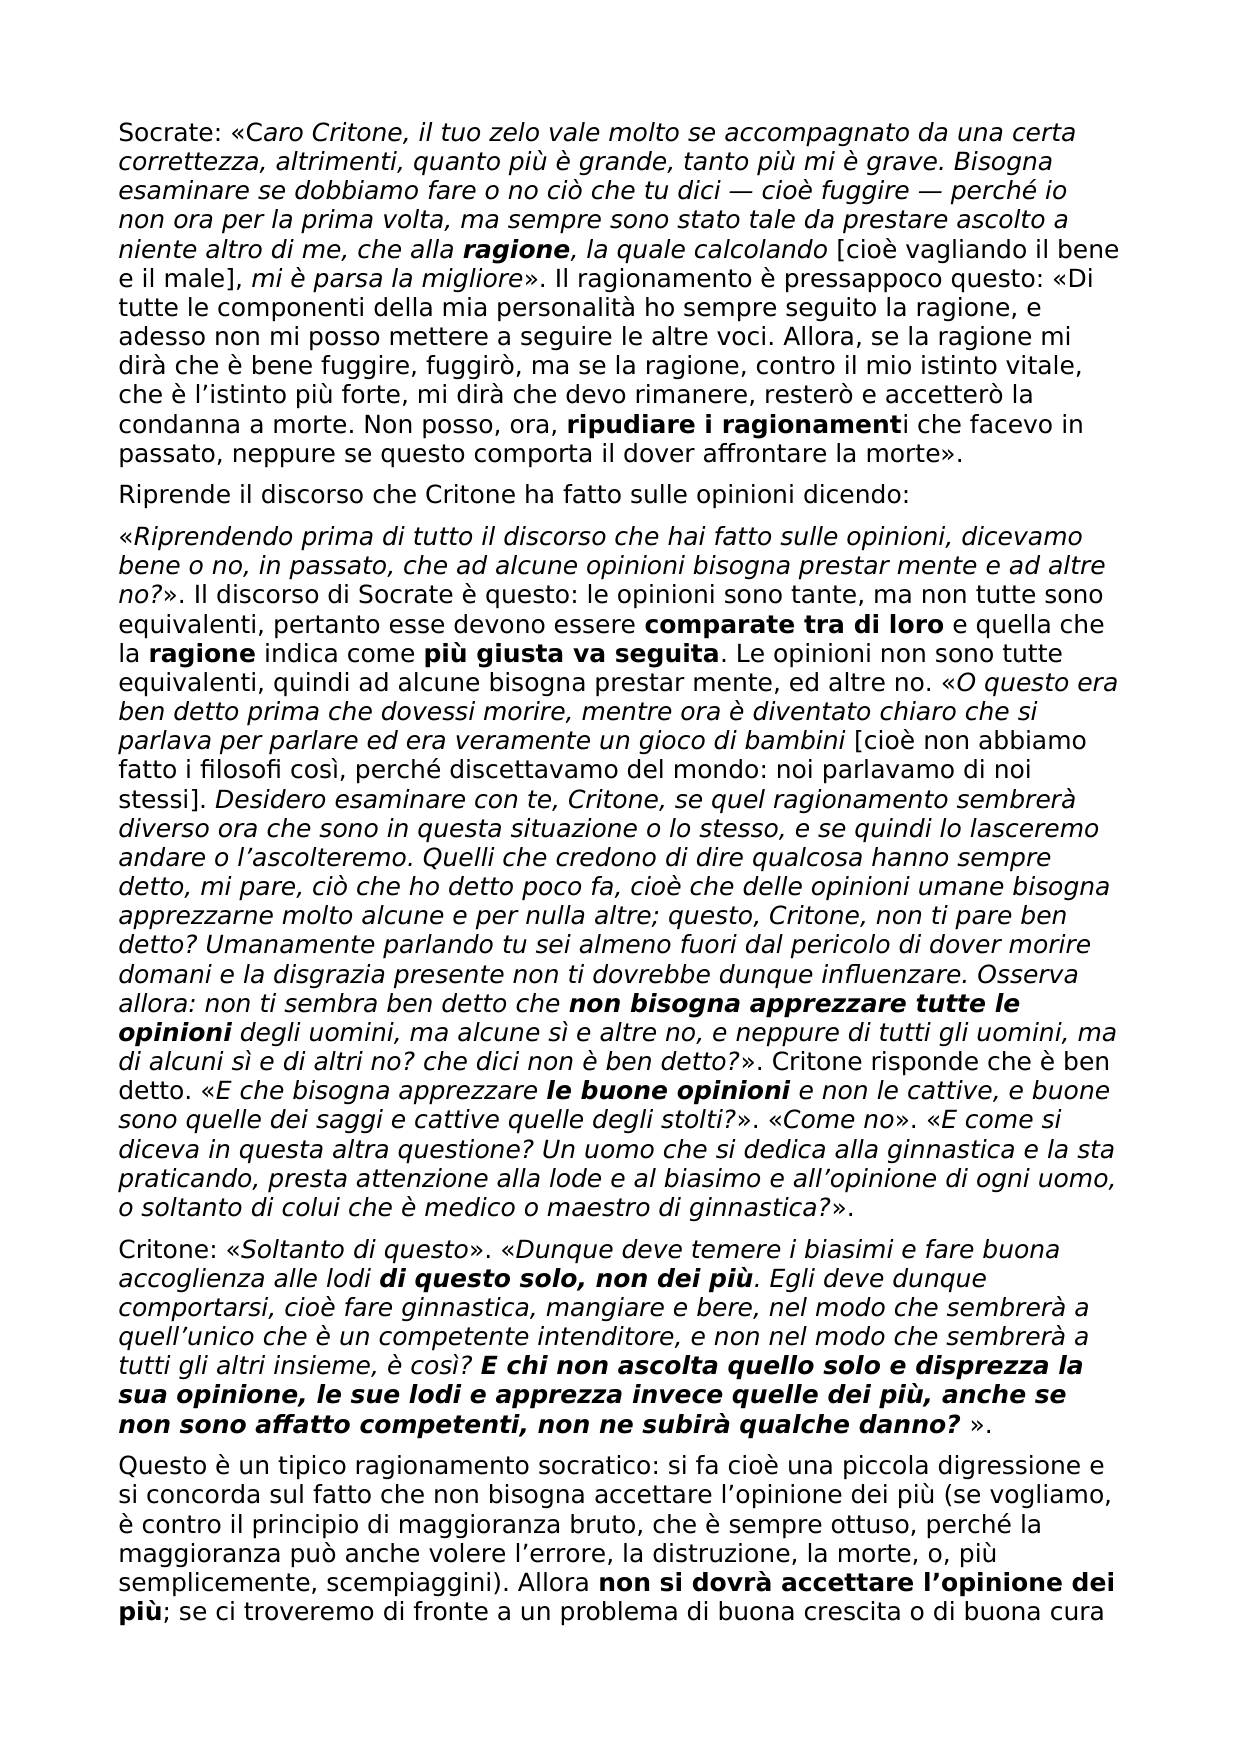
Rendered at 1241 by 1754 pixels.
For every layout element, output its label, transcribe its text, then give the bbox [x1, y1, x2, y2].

text Socrate: «Caro Critone, il tuo zelo vale molto se accompagnato da una certa correttezza, altrimenti, quanto più è grande, tanto più mi è grave. Bisogna esaminare se dobbiamo fare o no ciò che tu dici — cioè fuggire — perché io non ora per la prima volta, ma sempre sono stato tale da prestare ascolto a niente altro di me, che alla ragione, la quale calcolando [cioè vagliando il bene e il male], mi è parsa la migliore». Il ragionamento è pressappoco questo: «Di tutte le componenti della mia personalità ho sempre seguito la ragione, e adesso non mi posso mettere a seguire le altre voci. Allora, se la ragione mi dirà che è bene fuggire, fuggirò, ma se la ragione, contro il mio istinto vitale, che è l’istinto più forte, mi dirà che devo rimanere, resterò e accetterò la condanna a morte. Non posso, ora, ripudiare i ragionamenti che facevo in passato, neppure se questo comporta il dover affrontare la morte». [118, 118, 1122, 468]
text Riprende il discorso che Critone ha fatto sulle opinioni dicendo: [118, 481, 1122, 510]
text «Riprendendo prima di tutto il discorso che hai fatto sulle opinioni, dicevamo bene o no, in passato, che ad alcune opinioni bisogna prestar mente e ad altre no?». Il discorso di Socrate è questo: le opinioni sono tante, ma non tutte sono equivalenti, pertanto esse devono essere comparate tra di loro e quella che la ragione indica come più giusta va seguita. Le opinioni non sono tutte equivalenti, quindi ad alcune bisogna prestar mente, ed altre no. «O questo era ben detto prima che dovessi morire, mentre ora è diventato chiaro che si parlava per parlare ed era veramente un gioco di bambini [cioè non abbiamo fatto i filosofi così, perché discettavamo del mondo: noi parlavamo di noi stessi]. Desidero esaminare con te, Critone, se quel ragionamento sembrerà diverso ora che sono in questa situazione o lo stesso, e se quindi lo lasceremo andare o l’ascolteremo. Quelli che credono di dire qualcosa hanno sempre detto, mi pare, ciò che ho detto poco fa, cioè che delle opinioni umane bisogna apprezzarne molto alcune e per nulla altre; questo, Critone, non ti pare ben detto? Umanamente parlando tu sei almeno fuori dal pericolo di dover morire domani e la disgrazia presente non ti dovrebbe dunque influenzare. Osserva allora: non ti sembra ben detto che non bisogna apprezzare tutte le opinioni degli uomini, ma alcune sì e altre no, e neppure di tutti gli uomini, ma di alcuni sì e di altri no? che dici non è ben detto?». Critone risponde che è ben detto. «E che bisogna apprezzare le buone opinioni e non le cattive, e buone sono quelle dei saggi e cattive quelle degli stolti?». «Come no». «E come si diceva in questa altra questione? Un uomo che si dedica alla ginnastica e la sta praticando, presta attenzione alla lode e al biasimo e all’opinione di ogni uomo, o soltanto di colui che è medico o maestro di ginnastica?». [118, 522, 1122, 1222]
text Critone: «Soltanto di questo». «Dunque deve temere i biasimi e fare buona accoglienza alle lodi di questo solo, non dei più. Egli deve dunque comportarsi, cioè fare ginnastica, mangiare e bere, nel modo che sembrerà a quell’unico che è un competente intenditore, e non nel modo che sembrerà a tutti gli altri insieme, è così? E chi non ascolta quello solo e disprezza la sua opinione, le sue lodi e apprezza invece quelle dei più, anche se non sono affatto competenti, non ne subirà qualche danno? ». [118, 1235, 1122, 1439]
text Questo è un tipico ragionamento socratico: si fa cioè una piccola digressione e si concorda sul fatto che non bisogna accettare l’opinione dei più (se vogliamo, è contro il principio di maggioranza bruto, che è sempre ottuso, perché la maggioranza può anche volere l’errore, la distruzione, la morte, o, più semplicemente, scempiaggini). Allora non si dovrà accettare l’opinione dei più; se ci troveremo di fronte a un problema di buona crescita o di buona cura [118, 1451, 1122, 1626]
